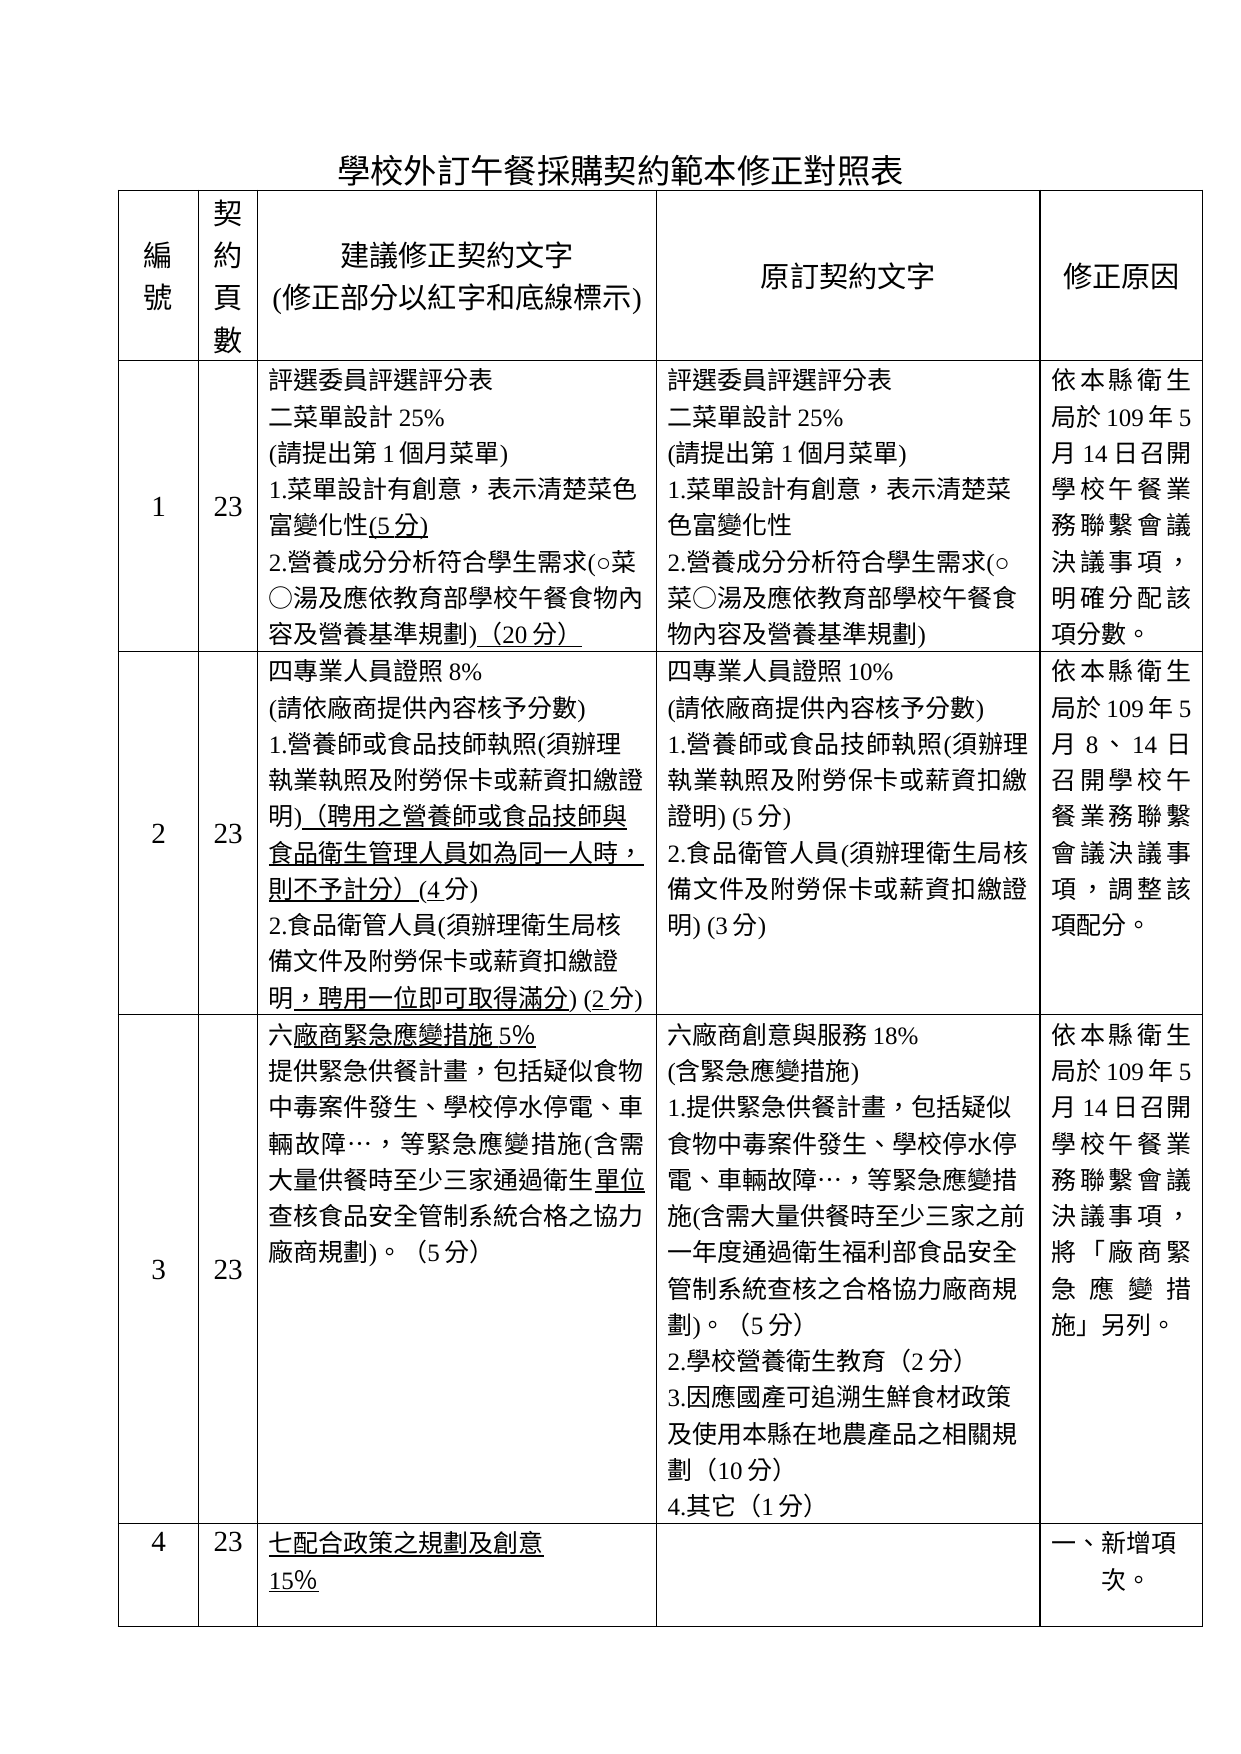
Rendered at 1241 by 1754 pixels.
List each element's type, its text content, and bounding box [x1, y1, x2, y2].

table_cell 2 [119, 652, 198, 1014]
table_cell 評選委員評選評分表 二菜單設計25% (請提出第1個月菜單) 1.菜單設計有創意，表示清楚菜色富變化性 2.營養成分分析符合學生需求(○菜○湯及應依教育部學校午餐食物內容及營養基準規劃) [657, 361, 1039, 651]
table_cell 3 [119, 1015, 198, 1523]
table_cell 六廠商緊急應變措施5％ 提供緊急供餐計畫，包括疑似食物中毒案件發生、學校停水停電、車輛故障…，等緊急應變措施(含需大量供餐時至少三家通過衛生單位查核食品安全管制系統合格之協力廠商規劃)。（5分） [258, 1015, 656, 1523]
table_cell 23 [199, 1015, 257, 1523]
table_cell 依本縣衛生局於109年5月14日召開學校午餐業務聯繫會議決議事項，將「廠商緊急應變措施」另列。 [1041, 1015, 1202, 1523]
table_cell 依本縣衛生局於109年5月8、14日召開學校午餐業務聯繫會議決議事項，調整該項配分。 [1041, 652, 1202, 1014]
table_cell 七配合政策之規劃及創意 15％ [258, 1524, 656, 1626]
table_cell 1 [119, 361, 198, 651]
table_header 原訂契約文字 [657, 191, 1039, 360]
table_cell [657, 1524, 1039, 1626]
text 學校外訂午餐採購契約範本修正對照表 [118, 127, 1122, 189]
table_cell 4 [119, 1524, 198, 1626]
table_header 契約頁數 [199, 191, 257, 360]
table_cell 依本縣衛生局於109年5月14日召開學校午餐業務聯繫會議決議事項，明確分配該項分數。 [1041, 361, 1202, 651]
table_cell 23 [199, 652, 257, 1014]
table_header 修正原因 [1041, 191, 1202, 360]
table_cell 四專業人員證照8% (請依廠商提供內容核予分數) 1.營養師或食品技師執照(須辦理執業執照及附勞保卡或薪資扣繳證明)（聘用之營養師或食品技師與食品衛生管理人員如為同一人時，則不予計分）(4分) 2.食品衛管人員(須辦理衛生局核備文件及附勞保卡或薪資扣繳證明，聘用一位即可取得滿分) (2分) [258, 652, 656, 1014]
table_cell 23 [199, 1524, 257, 1626]
table_header 建議修正契約文字 (修正部分以紅字和底線標示) [258, 191, 656, 360]
table_header 編號 [119, 191, 198, 360]
table_cell 評選委員評選評分表 二菜單設計25% (請提出第1個月菜單) 1.菜單設計有創意，表示清楚菜色富變化性(5分) 2.營養成分分析符合學生需求(○菜○湯及應依教育部學校午餐食物內容及營養基準規劃)（20分） [258, 361, 656, 651]
table_cell 23 [199, 361, 257, 651]
table_cell 四專業人員證照10% (請依廠商提供內容核予分數) 1.營養師或食品技師執照(須辦理執業執照及附勞保卡或薪資扣繳證明) (5分) 2.食品衛管人員(須辦理衛生局核備文件及附勞保卡或薪資扣繳證明) (3分) [657, 652, 1039, 1014]
table_cell 六廠商創意與服務18% (含緊急應變措施) 1.提供緊急供餐計畫，包括疑似食物中毒案件發生、學校停水停電、車輛故障…，等緊急應變措施(含需大量供餐時至少三家之前一年度通過衛生福利部食品安全管制系統查核之合格協力廠商規劃)。（5分） 2.學校營養衛生教育（2分） 3.因應國產可追溯生鮮食材政策及使用本縣在地農產品之相關規劃（10分） 4.其它（1分） [657, 1015, 1039, 1523]
table_cell 一、新增項次。 [1041, 1524, 1202, 1626]
